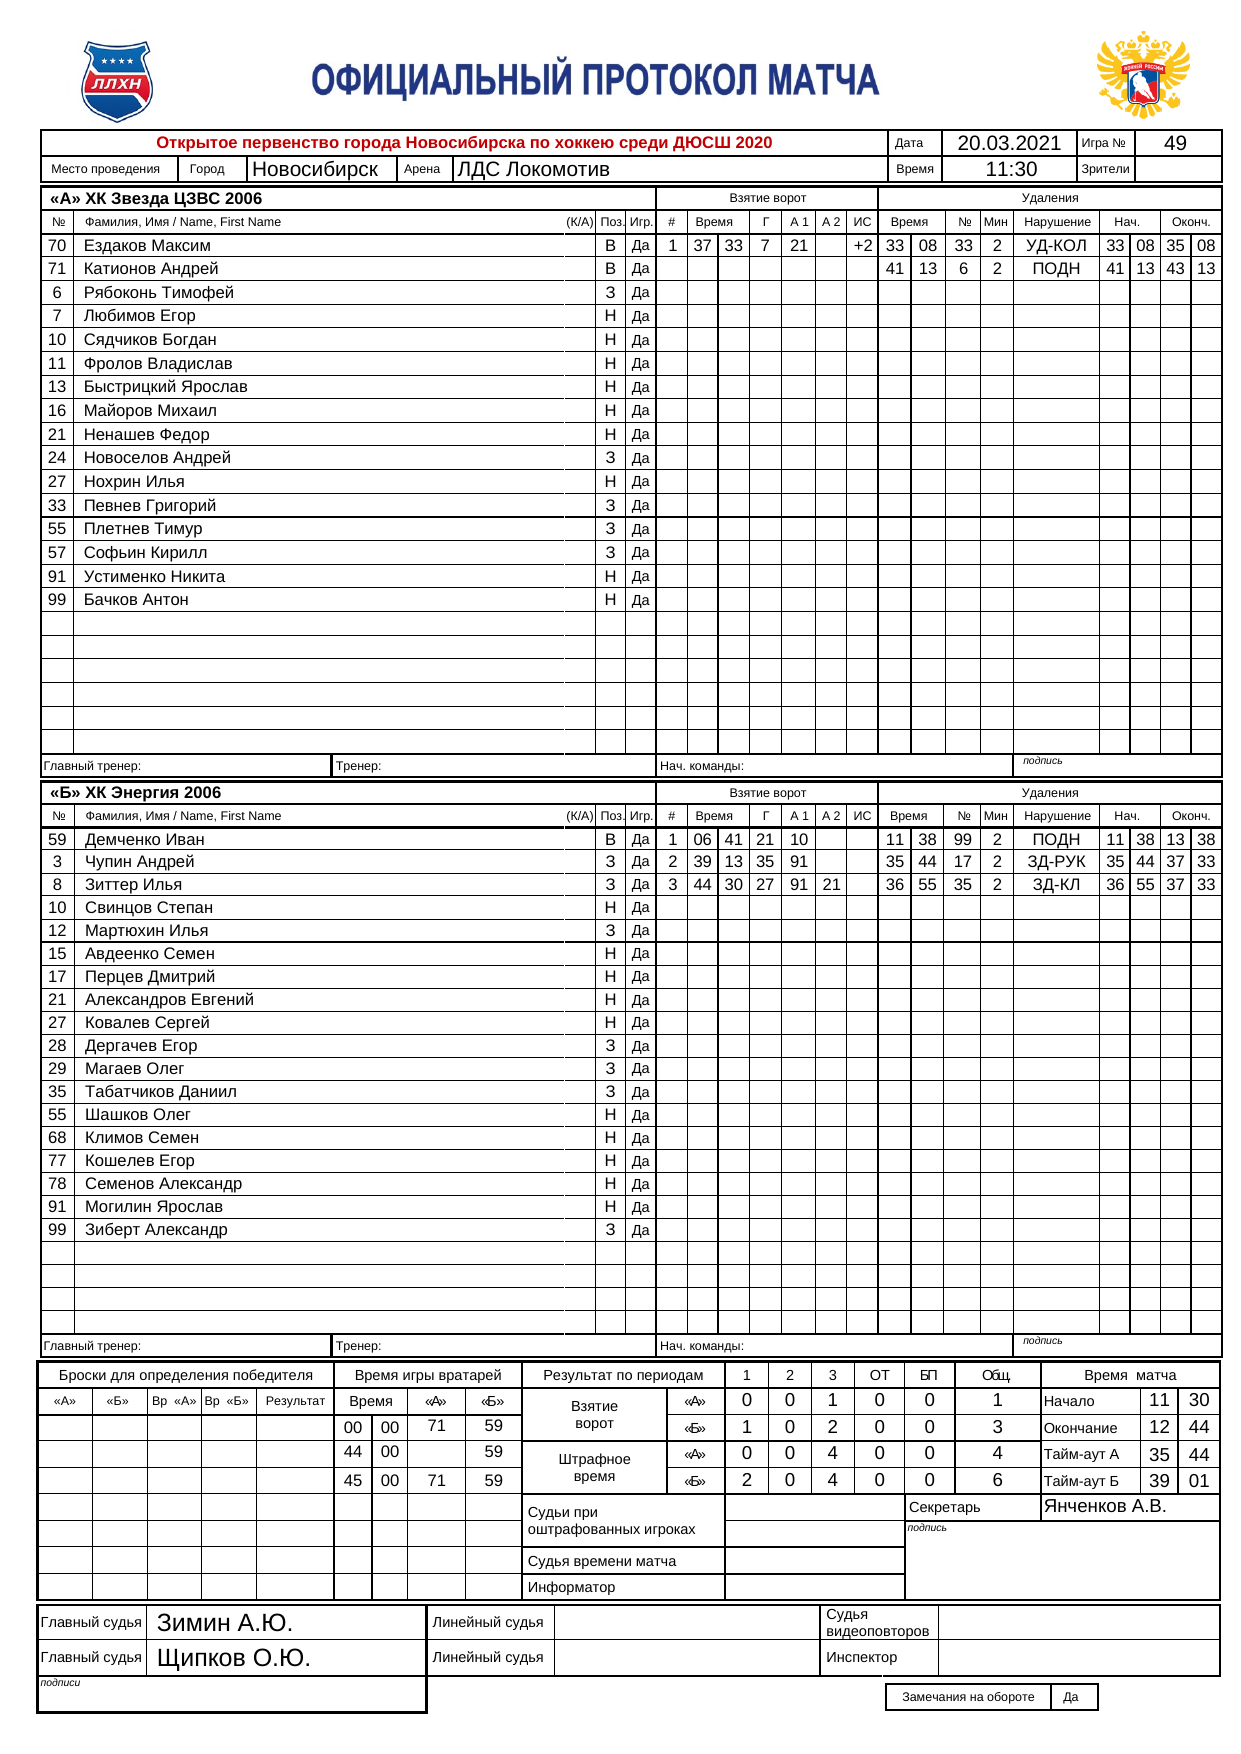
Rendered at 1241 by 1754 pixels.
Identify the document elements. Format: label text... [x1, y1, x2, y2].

table_cell [39, 1547, 92, 1573]
table_cell [847, 874, 877, 895]
table_cell [879, 1311, 910, 1333]
table_cell [688, 920, 717, 941]
table_cell [816, 707, 846, 729]
table_cell 10 [42, 328, 73, 351]
table_cell [782, 565, 815, 587]
table_cell 13 [1131, 257, 1160, 280]
table_cell [1100, 1081, 1129, 1103]
table_cell [565, 1058, 595, 1079]
table_cell 08 [912, 235, 945, 256]
table_cell 27 [750, 874, 781, 895]
table_cell [148, 1521, 201, 1546]
table_cell Оконч. [1161, 211, 1221, 233]
table_cell «Б » [466, 1389, 521, 1413]
table_cell 2 [812, 1415, 854, 1440]
table_cell [782, 612, 815, 634]
table_cell [1192, 588, 1221, 611]
table_cell [944, 1150, 980, 1172]
table_cell [879, 1081, 910, 1103]
table_cell [93, 1547, 147, 1573]
table_cell [657, 494, 687, 516]
table_cell Н [596, 588, 625, 611]
table_cell Ездаков Максим [74, 235, 564, 256]
table_cell [1131, 470, 1160, 493]
table_cell [257, 1574, 333, 1599]
table_cell [202, 1547, 256, 1573]
table_cell [944, 1012, 980, 1033]
table_cell [912, 588, 945, 611]
table_cell Зиберт Александр [75, 1219, 564, 1241]
table_cell Н [596, 1150, 625, 1172]
table_cell 1 [812, 1389, 854, 1413]
table_cell [944, 1265, 980, 1287]
table_cell [1014, 1035, 1099, 1057]
table_cell [1100, 1058, 1129, 1079]
table_cell [1014, 305, 1099, 327]
table_cell [782, 352, 815, 374]
table_cell [1192, 1104, 1221, 1126]
table_cell [981, 1288, 1013, 1310]
table_cell [816, 235, 846, 256]
table_cell [946, 612, 980, 634]
table_cell [847, 896, 877, 918]
table_cell 00 [373, 1416, 407, 1440]
table_cell [912, 1058, 943, 1079]
table_cell [1014, 659, 1099, 682]
table_cell +2 [847, 235, 877, 256]
table_cell [1131, 399, 1160, 422]
table_cell [750, 494, 781, 516]
table_cell [879, 683, 910, 706]
table_cell [596, 683, 625, 706]
table_cell [782, 730, 815, 753]
table_cell [782, 423, 815, 445]
table_cell [1100, 683, 1129, 706]
table_cell 1 [657, 235, 687, 256]
table_cell [946, 565, 980, 587]
table_cell [565, 376, 595, 398]
table_header Дата [889, 131, 941, 155]
table_cell [847, 1058, 877, 1079]
table_cell Ненашев Федор [74, 423, 564, 445]
table_cell [565, 588, 595, 611]
table_cell [688, 1173, 717, 1195]
table_cell 6 [42, 281, 73, 303]
table_cell Н [596, 423, 625, 445]
table_cell [879, 730, 910, 753]
table_cell [657, 1173, 687, 1195]
table_cell [42, 636, 73, 658]
table_cell [148, 1468, 201, 1493]
table_cell 28 [42, 1035, 74, 1057]
table_header Время матча [1042, 1363, 1219, 1387]
table_cell [565, 850, 595, 872]
table_cell Время [889, 157, 941, 181]
table_cell [719, 730, 749, 753]
table_cell [1100, 707, 1129, 729]
table_cell [847, 399, 877, 422]
table_cell [912, 446, 945, 469]
table_cell [1192, 920, 1221, 941]
table_cell Да [626, 896, 655, 918]
table_cell [879, 1288, 910, 1310]
table_cell [657, 1288, 687, 1310]
table_cell [1100, 518, 1129, 540]
table_cell [816, 966, 846, 987]
table_cell [688, 943, 717, 964]
table_cell [944, 1081, 980, 1103]
table_cell [1131, 494, 1160, 516]
table_cell [202, 1416, 256, 1440]
table_cell [946, 423, 980, 445]
table_cell [944, 989, 980, 1011]
table_cell [750, 281, 781, 303]
table_cell [981, 1173, 1013, 1195]
table_cell [912, 1104, 943, 1126]
table_cell 33 [1100, 235, 1129, 256]
table_cell [1100, 659, 1129, 682]
table_cell [148, 1574, 201, 1599]
table_cell [816, 1035, 846, 1057]
table_cell [1192, 423, 1221, 445]
table_cell [750, 305, 781, 327]
table_cell [74, 612, 564, 634]
table_cell подпись [1014, 755, 1221, 776]
table_cell [1100, 328, 1129, 351]
table_cell Чупин Андрей [75, 850, 564, 872]
table_cell [42, 1242, 74, 1264]
table_header Взятие ворот [657, 188, 877, 209]
table_cell [657, 399, 687, 422]
table_cell [879, 305, 910, 327]
table_header «А» ХК Звезда ЦЗВС 2006 [42, 188, 655, 209]
table_cell 33 [1192, 874, 1221, 895]
table_cell [981, 588, 1013, 611]
table_cell [944, 1127, 980, 1149]
table_cell Н [596, 966, 625, 987]
table_cell [1131, 518, 1160, 540]
table_cell [782, 683, 815, 706]
table_cell [912, 683, 945, 706]
table_cell [626, 612, 655, 634]
table_cell Да [626, 829, 655, 849]
table_cell подпись [906, 1522, 1219, 1599]
table_cell [1100, 1035, 1129, 1057]
table_cell [1131, 1104, 1160, 1126]
table_cell [981, 1127, 1013, 1149]
table_cell [1014, 1127, 1099, 1149]
table_cell [981, 943, 1013, 964]
table_cell Г [750, 211, 781, 233]
table_cell [148, 1494, 201, 1520]
table_cell [1161, 1035, 1190, 1057]
table_cell [912, 1219, 943, 1241]
table_cell [1014, 541, 1099, 564]
table_cell [816, 683, 846, 706]
table_cell [688, 707, 717, 729]
table_cell [657, 1219, 687, 1241]
table_cell [847, 1311, 877, 1333]
table_cell В [596, 829, 625, 849]
table_cell Судья видеоповторов [821, 1606, 938, 1639]
table_cell [816, 659, 846, 682]
table_cell Судьи при оштрафованных игроках [523, 1495, 724, 1546]
table_cell [912, 1196, 943, 1218]
table_cell [782, 1104, 815, 1126]
table_cell Н [596, 376, 625, 398]
table_cell [847, 588, 877, 611]
table_cell [657, 352, 687, 374]
table_cell Бачков Антон [74, 588, 564, 611]
table_cell ЗД-РУК [1014, 850, 1099, 872]
table_cell [1161, 989, 1190, 1011]
table_cell 2 [726, 1468, 768, 1493]
table_header Удаления [879, 783, 1221, 803]
table_cell [879, 281, 910, 303]
table_cell 99 [42, 588, 73, 611]
table_cell [847, 943, 877, 964]
table_cell [816, 1104, 846, 1126]
table_cell [782, 1219, 815, 1241]
table_cell [1100, 494, 1129, 516]
table_cell Зрители [1078, 157, 1134, 181]
table_cell [981, 966, 1013, 987]
table_cell 2 [981, 829, 1013, 849]
table_cell 11:30 [943, 157, 1076, 181]
table_cell (К/А) [565, 805, 595, 826]
table_cell [944, 896, 980, 918]
table_cell [1131, 1012, 1160, 1033]
table_cell [202, 1468, 256, 1493]
table_cell 33 [42, 494, 73, 516]
table_cell Тренер: [333, 1335, 655, 1356]
table_cell [750, 1035, 781, 1057]
table_cell [782, 1265, 815, 1287]
table_cell [75, 1288, 564, 1310]
table_cell [1161, 1311, 1190, 1333]
table_cell 27 [42, 1012, 74, 1033]
table_cell Да [626, 588, 655, 611]
table_cell [565, 518, 595, 540]
table_cell [1161, 1012, 1190, 1033]
table_cell Главный тренер: [42, 755, 330, 776]
table_cell [981, 281, 1013, 303]
table_cell [1100, 1242, 1129, 1264]
table_cell [750, 399, 781, 422]
table_cell [626, 659, 655, 682]
table_cell [1161, 920, 1190, 941]
table_cell [946, 518, 980, 540]
table_cell [1014, 683, 1099, 706]
table_cell [1192, 966, 1221, 987]
table_cell Софьин Кирилл [74, 541, 564, 564]
table_cell 2 [981, 850, 1013, 872]
table_cell 13 [719, 850, 749, 872]
table_cell [782, 257, 815, 280]
table_cell [1131, 989, 1160, 1011]
table_cell [657, 470, 687, 493]
table_cell [1131, 1127, 1160, 1149]
table_cell [1014, 1081, 1099, 1103]
table_cell [1100, 565, 1129, 587]
table_cell [626, 1288, 655, 1310]
table_cell [750, 328, 781, 351]
table_cell [1131, 423, 1160, 445]
table_cell [719, 989, 749, 1011]
table_cell 35 [42, 1081, 74, 1103]
table_cell Место проведения [42, 157, 177, 181]
table_cell [257, 1521, 333, 1546]
table_cell [75, 1265, 564, 1287]
table_cell 13 [42, 376, 73, 398]
table_cell [816, 1265, 846, 1287]
table_cell [981, 1104, 1013, 1126]
table_cell [981, 1035, 1013, 1057]
table_cell [1131, 281, 1160, 303]
table_cell [912, 966, 943, 987]
table_cell [202, 1521, 256, 1546]
table_cell [719, 1242, 749, 1264]
table_cell Тайм-аут Б [1042, 1468, 1140, 1493]
table_cell Да [626, 989, 655, 1011]
table_cell [657, 1196, 687, 1218]
table_cell [750, 518, 781, 540]
table_cell Новосибирск [248, 157, 396, 181]
table_cell [816, 541, 846, 564]
table_cell [1192, 1173, 1221, 1195]
table_cell Н [596, 352, 625, 374]
table_cell [1014, 470, 1099, 493]
table_cell Да [626, 518, 655, 540]
table_cell [912, 399, 945, 422]
table_cell [981, 352, 1013, 374]
table_cell [565, 707, 595, 729]
table_cell [750, 446, 781, 469]
table_cell [719, 518, 749, 540]
table_cell [657, 966, 687, 987]
table_cell [1100, 1012, 1129, 1033]
table_cell 59 [42, 829, 74, 849]
table_cell [719, 423, 749, 445]
table_cell 33 [719, 235, 749, 256]
table_cell [782, 1288, 815, 1310]
table_cell 59 [466, 1468, 521, 1493]
table_cell 0 [855, 1415, 904, 1440]
table_cell 0 [855, 1389, 904, 1413]
table_cell [847, 1242, 877, 1264]
table_cell [912, 1127, 943, 1149]
table_cell 4 [812, 1468, 854, 1493]
table_cell [202, 1441, 256, 1467]
table_cell [1131, 896, 1160, 918]
table_cell 08 [1131, 235, 1160, 256]
table_cell 11 [1141, 1389, 1177, 1413]
table_cell [946, 659, 980, 682]
table_cell [1131, 1081, 1160, 1103]
table_cell [42, 683, 73, 706]
table_cell 0 [905, 1389, 954, 1413]
table_cell Щипков О.Ю. [147, 1640, 425, 1675]
table_cell 13 [1192, 257, 1221, 280]
table_cell [657, 920, 687, 941]
table_cell В [596, 235, 625, 256]
table_cell [879, 707, 910, 729]
table_cell [1131, 683, 1160, 706]
table_cell [1014, 1196, 1099, 1218]
table_cell [750, 423, 781, 445]
table_cell [1014, 423, 1099, 445]
table_cell [981, 305, 1013, 327]
table_cell [981, 446, 1013, 469]
table_cell [39, 1574, 92, 1599]
table_cell [750, 659, 781, 682]
table_header Броски для определения победителя [39, 1363, 333, 1387]
table_cell [847, 328, 877, 351]
table_cell [1131, 1058, 1160, 1079]
table_cell 35 [879, 850, 910, 872]
table_cell [816, 1058, 846, 1079]
table_cell [782, 659, 815, 682]
table_cell [750, 1104, 781, 1126]
table_cell 0 [769, 1415, 811, 1440]
table_cell [912, 518, 945, 540]
table_cell [1161, 730, 1190, 753]
table_cell [750, 707, 781, 729]
table_cell Да [626, 850, 655, 872]
table_cell [1192, 281, 1221, 303]
table_cell [1131, 730, 1160, 753]
table_cell [1192, 541, 1221, 564]
table_cell Да [626, 1127, 655, 1149]
table_cell [74, 636, 564, 658]
table_cell [1100, 588, 1129, 611]
table_header 3 [812, 1363, 854, 1387]
table_cell А 2 [816, 211, 846, 233]
table_cell [816, 1288, 846, 1310]
table_cell [1131, 1035, 1160, 1057]
table_cell 4 [812, 1442, 854, 1467]
table_cell [257, 1416, 333, 1440]
table_cell [1100, 989, 1129, 1011]
table_cell [847, 1104, 877, 1126]
table_cell [912, 1035, 943, 1057]
table_cell [782, 1081, 815, 1103]
table_cell [657, 281, 687, 303]
table_cell [565, 1311, 595, 1333]
table_cell [1014, 1219, 1099, 1241]
table_cell А 2 [816, 805, 846, 826]
table_cell [1161, 1288, 1190, 1310]
table_cell [719, 1081, 749, 1103]
table_cell 13 [912, 257, 945, 280]
table_cell [565, 446, 595, 469]
table_cell [782, 1173, 815, 1195]
table_cell Да [626, 874, 655, 895]
table_cell [1131, 328, 1160, 351]
table_cell ЗД-КЛ [1014, 874, 1099, 895]
table_cell [912, 1081, 943, 1103]
table_cell Н [596, 470, 625, 493]
table_cell [626, 1242, 655, 1264]
table_cell [816, 920, 846, 941]
table_cell [912, 305, 945, 327]
table_cell [1192, 399, 1221, 422]
table_cell [42, 730, 73, 753]
table_cell [981, 636, 1013, 658]
table_cell [1014, 518, 1099, 540]
table_cell [981, 659, 1013, 682]
table_cell [335, 1547, 371, 1573]
table_cell [1014, 281, 1099, 303]
table_cell 45 [335, 1468, 371, 1493]
table_cell [74, 707, 564, 729]
table_cell ИС [847, 211, 877, 233]
table_cell [1192, 1242, 1221, 1264]
table_cell [847, 989, 877, 1011]
table_cell [688, 1311, 717, 1333]
table_cell [816, 1173, 846, 1195]
table_cell 0 [769, 1389, 811, 1413]
table_cell [782, 399, 815, 422]
table_cell [719, 1219, 749, 1241]
table_cell [1192, 1196, 1221, 1218]
table_cell [750, 1081, 781, 1103]
table_cell [688, 1127, 717, 1149]
table_cell [657, 423, 687, 445]
table_cell # [657, 805, 687, 826]
table_cell [1131, 943, 1160, 964]
table_cell [883, 1677, 1220, 1681]
table_cell [1161, 352, 1190, 374]
table_cell [912, 707, 945, 729]
table_cell [847, 1173, 877, 1195]
table_cell [946, 376, 980, 398]
table_cell [847, 612, 877, 634]
table_cell 55 [42, 1104, 74, 1126]
table_cell [847, 1288, 877, 1310]
table_header Удаления [879, 188, 1221, 209]
table_cell [946, 446, 980, 469]
table_cell [1100, 896, 1129, 918]
table_cell 70 [42, 235, 73, 256]
table_cell 10 [782, 829, 815, 849]
table_cell Нач. команды: [657, 755, 1012, 776]
table_cell [946, 399, 980, 422]
table_cell [1192, 1311, 1221, 1333]
table_cell [912, 423, 945, 445]
table_cell [428, 1677, 882, 1711]
table_cell Нач. [1100, 211, 1160, 233]
table_cell [879, 943, 910, 964]
table_cell [565, 920, 595, 941]
table_cell [1192, 1058, 1221, 1079]
table_cell [39, 1468, 92, 1493]
table_cell [657, 588, 687, 611]
table_cell 11 [1100, 829, 1129, 849]
table_cell [879, 470, 910, 493]
table_cell [1014, 399, 1099, 422]
table_cell [93, 1574, 147, 1599]
table_cell [1161, 518, 1190, 540]
table_cell [719, 1035, 749, 1057]
table_cell [1192, 1081, 1221, 1103]
table_cell [688, 1196, 717, 1218]
table_cell [816, 470, 846, 493]
table_cell [688, 1219, 717, 1241]
table_cell «А» [408, 1389, 465, 1413]
table_cell [1192, 896, 1221, 918]
table_cell [879, 1127, 910, 1149]
table_cell 71 [408, 1416, 465, 1440]
table_cell Н [596, 565, 625, 587]
table_cell [565, 423, 595, 445]
table_cell [719, 1104, 749, 1126]
table_cell [816, 636, 846, 658]
table_header Результат по периодам [523, 1363, 724, 1387]
table_cell [944, 1035, 980, 1057]
table_cell [946, 588, 980, 611]
table_cell [408, 1494, 465, 1520]
table_cell [565, 659, 595, 682]
table_cell [719, 966, 749, 987]
table_cell Плетнев Тимур [74, 518, 564, 540]
table_cell [555, 1640, 819, 1675]
table_cell [879, 352, 910, 374]
table_cell [1100, 470, 1129, 493]
table_cell [39, 1441, 92, 1467]
table_cell З [596, 1081, 625, 1103]
table_header Время игры вратарей [335, 1363, 521, 1387]
table_cell 59 [466, 1441, 521, 1467]
table_cell [565, 328, 595, 351]
table_cell [816, 257, 846, 280]
table_cell [1192, 1150, 1221, 1172]
table_cell 77 [42, 1150, 74, 1172]
table_cell [912, 328, 945, 351]
table_cell УД-КОЛ [1014, 235, 1099, 256]
table_cell [688, 989, 717, 1011]
table_cell З [596, 1035, 625, 1057]
table_cell Тайм-аут А [1042, 1441, 1140, 1467]
table_cell [1131, 588, 1160, 611]
table_cell [626, 683, 655, 706]
table_cell [912, 352, 945, 374]
table_cell Рябоконь Тимофей [74, 281, 564, 303]
table_cell [912, 376, 945, 398]
table_cell [1131, 636, 1160, 658]
table_cell [750, 920, 781, 941]
table_cell [1131, 920, 1160, 941]
table_cell [782, 1311, 815, 1333]
table_header Игра № [1078, 131, 1134, 155]
table_cell [782, 518, 815, 540]
table_cell Поз. [596, 805, 625, 826]
table_cell [750, 1311, 781, 1333]
table_cell [373, 1521, 407, 1546]
table_cell [657, 305, 687, 327]
table_cell 38 [1192, 829, 1221, 849]
table_cell [782, 1127, 815, 1149]
table_cell [466, 1574, 521, 1599]
table_cell [816, 518, 846, 540]
table_cell [1100, 541, 1129, 564]
table_cell [657, 683, 687, 706]
table_cell 30 [719, 874, 749, 895]
table_cell [946, 494, 980, 516]
table_cell Шашков Олег [75, 1104, 564, 1126]
table_cell [1161, 446, 1190, 469]
table_cell [782, 1012, 815, 1033]
table_cell [657, 1058, 687, 1079]
table_cell [1161, 376, 1190, 398]
table_cell [688, 305, 717, 327]
table_cell Певнев Григорий [74, 494, 564, 516]
table_cell [1014, 588, 1099, 611]
table_cell [719, 1150, 749, 1172]
table_cell [565, 1012, 595, 1033]
table_cell [657, 541, 687, 564]
table_cell Время [335, 1389, 407, 1413]
table_cell Игр. [626, 211, 655, 233]
table_cell Н [596, 1196, 625, 1218]
table_cell [1100, 305, 1129, 327]
table_cell Да [626, 305, 655, 327]
table_cell [912, 494, 945, 516]
table_cell Да [626, 541, 655, 564]
table_cell 21 [42, 423, 73, 445]
table_cell Игр. [626, 805, 655, 826]
table_cell [1161, 1127, 1190, 1149]
table_cell Кошелев Егор [75, 1150, 564, 1172]
table_cell подписи [39, 1677, 425, 1711]
table_cell Да [626, 235, 655, 256]
table_cell [42, 659, 73, 682]
table_header Взятие ворот [657, 783, 877, 803]
table_cell [373, 1494, 407, 1520]
table_cell [1192, 1219, 1221, 1241]
table_cell [719, 565, 749, 587]
table_cell 7 [750, 235, 781, 256]
table_cell [565, 874, 595, 895]
table_cell [912, 920, 943, 941]
table_cell [750, 1127, 781, 1149]
table_cell «Б» [93, 1389, 147, 1413]
table_cell Арена [398, 157, 452, 181]
table_cell [719, 588, 749, 611]
table_cell [688, 659, 717, 682]
table_cell [726, 1521, 904, 1546]
table_cell [782, 896, 815, 918]
table_cell 7 [42, 305, 73, 327]
table_cell Нохрин Илья [74, 470, 564, 493]
table_cell Н [596, 328, 625, 351]
table_cell [719, 376, 749, 398]
table_cell Могилин Ярослав [75, 1196, 564, 1218]
table_cell [912, 1012, 943, 1033]
table_cell [1014, 636, 1099, 658]
table_cell 4 [956, 1442, 1040, 1467]
table_cell 08 [1192, 235, 1221, 256]
table_cell [688, 730, 717, 753]
table_cell [847, 683, 877, 706]
table_cell [981, 1219, 1013, 1241]
table_cell [816, 829, 846, 849]
table_cell [879, 1150, 910, 1172]
table_cell [626, 636, 655, 658]
table_cell [782, 636, 815, 658]
table_cell Нарушение [1014, 211, 1099, 233]
table_cell (К/А) [565, 211, 595, 233]
table_cell [981, 541, 1013, 564]
table_cell [816, 1150, 846, 1172]
table_cell [750, 943, 781, 964]
table_cell [750, 1058, 781, 1079]
table_cell [750, 565, 781, 587]
table_cell 0 [905, 1468, 954, 1493]
table_cell [1100, 446, 1129, 469]
table_cell [981, 920, 1013, 941]
table_cell Авдеенко Семен [75, 943, 564, 964]
table_header 1 [726, 1363, 768, 1387]
table_cell Н [596, 399, 625, 422]
table_cell [719, 920, 749, 941]
table_cell [750, 352, 781, 374]
table_cell 91 [42, 565, 73, 587]
table_cell [719, 1311, 749, 1333]
table_cell [1192, 470, 1221, 493]
table_cell Да [626, 281, 655, 303]
table_cell [981, 989, 1013, 1011]
table_header 2 [769, 1363, 811, 1387]
table_cell 0 [726, 1389, 768, 1413]
table_cell [879, 399, 910, 422]
table_cell [1161, 1058, 1190, 1079]
table_cell Взятие ворот [523, 1389, 666, 1440]
table_cell [657, 896, 687, 918]
table_cell [719, 541, 749, 564]
table_cell 1 [726, 1415, 768, 1440]
table_cell [565, 989, 595, 1011]
table_cell [74, 659, 564, 682]
table_cell [1014, 707, 1099, 729]
table_cell [726, 1575, 904, 1599]
table_cell [1131, 1150, 1160, 1172]
table_cell [565, 235, 595, 256]
table_cell [688, 1150, 717, 1172]
table_cell Климов Семен [75, 1127, 564, 1149]
table_cell [1161, 1242, 1190, 1264]
table_cell [816, 588, 846, 611]
table_cell [912, 1265, 943, 1287]
table_cell Главный судья [39, 1640, 146, 1675]
table_cell [42, 1288, 74, 1310]
table_cell [257, 1547, 333, 1573]
table_cell [816, 376, 846, 398]
table_cell [688, 683, 717, 706]
table_cell [657, 1242, 687, 1264]
table_cell [847, 376, 877, 398]
table_cell 21 [42, 989, 74, 1011]
table_cell [688, 257, 717, 280]
table_cell [1100, 423, 1129, 445]
table_cell [688, 565, 717, 587]
table_cell [719, 1288, 749, 1310]
table_cell [257, 1468, 333, 1493]
table_cell 1 [956, 1389, 1040, 1413]
table_cell [1161, 612, 1190, 634]
table_cell 44 [688, 874, 717, 895]
table_cell [816, 305, 846, 327]
table_cell Александров Евгений [75, 989, 564, 1011]
table_cell 99 [42, 1219, 74, 1241]
table_cell Да [626, 257, 655, 280]
table_cell [565, 1127, 595, 1149]
table_cell [1014, 966, 1099, 987]
table_cell Да [626, 943, 655, 964]
table_cell «Б» [668, 1468, 724, 1493]
table_cell Да [626, 1173, 655, 1195]
table_cell Время [688, 211, 749, 233]
table_cell [946, 328, 980, 351]
table_cell [1161, 1104, 1190, 1126]
table_cell [816, 850, 846, 872]
table_cell [847, 966, 877, 987]
table_cell [1192, 1035, 1221, 1057]
table_cell [719, 896, 749, 918]
table_cell [726, 1495, 904, 1520]
table_cell 0 [769, 1468, 811, 1493]
table_cell [1100, 1173, 1129, 1195]
table_cell Катионов Андрей [74, 257, 564, 280]
table_cell 0 [769, 1442, 811, 1467]
table_cell [719, 446, 749, 469]
table_cell [719, 707, 749, 729]
table_cell Мартюхин Илья [75, 920, 564, 941]
table_cell [688, 1265, 717, 1287]
table_cell Демченко Иван [75, 829, 564, 849]
table_cell [1014, 1058, 1099, 1079]
table_cell [657, 1150, 687, 1172]
table_cell [946, 305, 980, 327]
table_cell [1192, 446, 1221, 469]
table_cell 35 [944, 874, 980, 895]
table_cell Поз. [596, 211, 625, 233]
table_cell [750, 1265, 781, 1287]
table_cell [335, 1521, 371, 1546]
table_cell [1014, 943, 1099, 964]
table_cell [847, 636, 877, 658]
table_cell 0 [855, 1442, 904, 1467]
table_cell [879, 494, 910, 516]
table_cell «Б» [668, 1415, 724, 1440]
table_cell [626, 1265, 655, 1287]
table_cell Судья времени матча [523, 1548, 724, 1573]
table_cell [816, 494, 846, 516]
table_cell [912, 1173, 943, 1195]
table_cell [816, 943, 846, 964]
table_cell Да [626, 1104, 655, 1126]
table_cell [148, 1416, 201, 1440]
table_cell [750, 1242, 781, 1264]
table_cell [750, 541, 781, 564]
table_cell [1192, 659, 1221, 682]
table_cell [1161, 328, 1190, 351]
table_cell [816, 328, 846, 351]
table_cell [93, 1468, 147, 1493]
table_cell [565, 470, 595, 493]
table_cell [879, 446, 910, 469]
table_cell [1014, 328, 1099, 351]
table_cell З [596, 1219, 625, 1241]
table_cell [912, 1150, 943, 1172]
table_cell [816, 1012, 846, 1033]
table_cell Секретарь [906, 1495, 1040, 1520]
table_cell [847, 305, 877, 327]
table_cell [657, 943, 687, 964]
table_cell [565, 1288, 595, 1310]
table_cell 00 [373, 1441, 407, 1467]
table_cell # [657, 211, 687, 233]
table_cell [1192, 352, 1221, 374]
table_cell [750, 966, 781, 987]
table_cell [565, 541, 595, 564]
table_cell Г [750, 805, 781, 826]
table_cell [847, 494, 877, 516]
table_cell [816, 1219, 846, 1241]
table_cell [750, 1012, 781, 1033]
table_cell [1100, 612, 1129, 634]
table_cell [847, 829, 877, 849]
table_cell [847, 446, 877, 469]
table_cell Зимин А.Ю. [147, 1606, 425, 1639]
table_cell [657, 612, 687, 634]
table_cell [816, 730, 846, 753]
table_cell З [596, 446, 625, 469]
table_cell [879, 1173, 910, 1195]
table_cell 57 [42, 541, 73, 564]
table_cell [946, 470, 980, 493]
table_cell [657, 328, 687, 351]
table_cell 0 [855, 1468, 904, 1493]
table_cell [565, 305, 595, 327]
table_cell [408, 1547, 465, 1573]
table_cell 2 [981, 874, 1013, 895]
table_cell [1014, 1104, 1099, 1126]
table_cell З [596, 494, 625, 516]
table_cell Главный судья [39, 1606, 146, 1639]
table_cell [782, 1058, 815, 1079]
table_cell [944, 1196, 980, 1218]
table_cell [750, 257, 781, 280]
table_cell [939, 1606, 1219, 1639]
table_cell [944, 1219, 980, 1241]
table_cell [657, 659, 687, 682]
table_cell [335, 1574, 371, 1599]
table_cell Любимов Егор [74, 305, 564, 327]
table_cell [782, 707, 815, 729]
table_cell [75, 1311, 564, 1333]
table_cell 91 [782, 850, 815, 872]
table_cell [719, 399, 749, 422]
table_cell [750, 470, 781, 493]
table_cell [1014, 989, 1099, 1011]
table_cell [596, 1311, 625, 1333]
table_cell [1100, 399, 1129, 422]
table_cell 3 [42, 850, 74, 872]
table_cell [981, 1012, 1013, 1033]
table_cell [1192, 494, 1221, 516]
table_cell [1131, 966, 1160, 987]
table_cell [912, 1242, 943, 1264]
table_cell Да [626, 1035, 655, 1057]
table_cell [981, 730, 1013, 753]
table_cell 33 [879, 235, 910, 256]
table_cell [879, 1058, 910, 1079]
table_cell 17 [944, 850, 980, 872]
table_cell [1100, 966, 1129, 987]
table_cell [879, 612, 910, 634]
table_cell [981, 1196, 1013, 1218]
table_cell [981, 1311, 1013, 1333]
table_cell [816, 446, 846, 469]
table_cell Фролов Владислав [74, 352, 564, 374]
table_cell подпись [1014, 1335, 1221, 1356]
table_cell [565, 612, 595, 634]
table_cell З [596, 850, 625, 872]
table_cell Вр «А» [148, 1389, 201, 1413]
table_cell В [596, 257, 625, 280]
table_cell [1131, 565, 1160, 587]
table_cell [1100, 1311, 1129, 1333]
table_cell № [42, 805, 74, 826]
table_cell [596, 612, 625, 634]
table_cell 13 [1161, 829, 1190, 849]
table_cell 0 [726, 1442, 768, 1467]
table_cell Да [626, 328, 655, 351]
table_cell 99 [944, 829, 980, 849]
table_cell [688, 966, 717, 987]
table_cell [1192, 636, 1221, 658]
table_cell [782, 470, 815, 493]
table_cell 6 [956, 1468, 1040, 1493]
table_cell [719, 1127, 749, 1149]
table_cell 37 [688, 235, 717, 256]
table_cell [782, 1150, 815, 1172]
table_cell [1014, 1242, 1099, 1264]
table_cell [981, 565, 1013, 587]
table_cell [816, 1081, 846, 1103]
table_cell [688, 376, 717, 398]
table_cell 27 [42, 470, 73, 493]
table_cell [1161, 707, 1190, 729]
table_cell [719, 257, 749, 280]
table_cell [816, 1242, 846, 1264]
table_cell Семенов Александр [75, 1173, 564, 1195]
table_cell Фамилия, Имя / Name, First Name [75, 805, 565, 826]
table_cell [816, 989, 846, 1011]
table_cell [1161, 1150, 1190, 1172]
table_cell [1161, 683, 1190, 706]
table_cell [1131, 352, 1160, 374]
table_cell [466, 1547, 521, 1573]
table_cell [1014, 1265, 1099, 1287]
table_cell З [596, 281, 625, 303]
table_cell [565, 1196, 595, 1218]
table_cell [565, 943, 595, 964]
table_cell Время [688, 805, 749, 826]
table_cell 35 [750, 850, 781, 872]
table_cell Тренер: [333, 755, 655, 776]
table_cell [719, 1173, 749, 1195]
table_cell [847, 850, 877, 872]
table_cell Нарушение [1014, 805, 1099, 826]
table_cell [148, 1441, 201, 1467]
table_cell [42, 1311, 74, 1333]
table_cell Да [626, 1081, 655, 1103]
table_cell [782, 446, 815, 469]
table_cell [1161, 470, 1190, 493]
table_cell [408, 1574, 465, 1599]
table_cell [1100, 281, 1129, 303]
table_cell [750, 1150, 781, 1172]
table_cell [981, 1058, 1013, 1079]
table_cell 21 [816, 874, 846, 895]
table_cell [816, 281, 846, 303]
table_cell [816, 896, 846, 918]
table_cell [981, 1081, 1013, 1103]
table_cell [688, 352, 717, 374]
table_cell [688, 896, 717, 918]
table_cell [1192, 1288, 1221, 1310]
table_cell 35 [1100, 850, 1129, 872]
table_cell Линейный судья [428, 1606, 554, 1639]
table_cell [1100, 1196, 1129, 1218]
table_cell Зиттер Илья [75, 874, 564, 895]
table_cell [565, 896, 595, 918]
table_cell [1161, 1081, 1190, 1103]
table_cell 55 [1131, 874, 1160, 895]
table_cell 44 [1131, 850, 1160, 872]
table_cell [1014, 565, 1099, 587]
table_cell 35 [1141, 1441, 1177, 1467]
table_cell [981, 423, 1013, 445]
table_cell Свинцов Степан [75, 896, 564, 918]
table_cell [847, 1150, 877, 1172]
table_cell № [944, 805, 980, 826]
table_cell [688, 1081, 717, 1103]
table_cell [879, 966, 910, 987]
table_cell [782, 328, 815, 351]
table_cell [596, 1288, 625, 1310]
table_cell [944, 1104, 980, 1126]
table_cell [688, 1012, 717, 1033]
table_cell [1161, 943, 1190, 964]
table_cell [42, 1265, 74, 1287]
table_cell [879, 636, 910, 658]
table_cell 30 [1179, 1389, 1219, 1413]
table_cell Быстрицкий Ярослав [74, 376, 564, 398]
table_header Общ. [956, 1363, 1040, 1387]
table_cell Янченков А.В. [1042, 1495, 1219, 1520]
table_cell Ковалев Сергей [75, 1012, 564, 1033]
table_cell 10 [42, 896, 74, 918]
table_cell [1192, 1127, 1221, 1149]
table_cell [726, 1548, 904, 1573]
table_cell [1192, 1012, 1221, 1033]
table_cell З [596, 518, 625, 540]
table_cell [373, 1574, 407, 1599]
table_cell [1161, 966, 1190, 987]
table_cell Новоселов Андрей [74, 446, 564, 469]
table_cell [688, 281, 717, 303]
table_cell Время [879, 805, 943, 826]
table_cell Н [596, 896, 625, 918]
table_cell [657, 707, 687, 729]
table_cell [879, 989, 910, 1011]
table_cell 16 [42, 399, 73, 422]
table_cell [719, 470, 749, 493]
table_cell [782, 376, 815, 398]
table_cell [1100, 376, 1129, 398]
table_cell [257, 1441, 333, 1467]
table_cell [782, 966, 815, 987]
table_cell [1014, 920, 1099, 941]
table_cell [1161, 305, 1190, 327]
table_cell 55 [42, 518, 73, 540]
table_cell Результат [257, 1389, 333, 1413]
table_cell 44 [335, 1441, 371, 1467]
table_cell [944, 966, 980, 987]
table_cell Да [626, 376, 655, 398]
table_cell 00 [335, 1416, 371, 1440]
table_cell Да [626, 399, 655, 422]
table_cell 91 [42, 1196, 74, 1218]
table_cell [688, 399, 717, 422]
table_cell [719, 612, 749, 634]
table_cell [373, 1547, 407, 1573]
table_cell Да [626, 446, 655, 469]
table_cell [565, 1242, 595, 1264]
table_cell [719, 352, 749, 374]
table_cell [912, 943, 943, 964]
table_cell [847, 1035, 877, 1057]
table_cell «А» [39, 1389, 92, 1413]
table_cell [688, 541, 717, 564]
table_cell [1161, 565, 1190, 587]
table_cell [596, 1265, 625, 1287]
table_cell Да [626, 1150, 655, 1172]
table_cell [257, 1494, 333, 1520]
table_cell [946, 707, 980, 729]
table_cell [879, 1242, 910, 1264]
table_cell 3 [657, 874, 687, 895]
table_cell [981, 328, 1013, 351]
table_header «Б» ХК Энергия 2006 [42, 783, 655, 803]
table_cell ПОДН [1014, 829, 1099, 849]
table_cell [1131, 376, 1160, 398]
table_cell Штрафное время [523, 1442, 666, 1493]
table_cell [816, 612, 846, 634]
table_cell [74, 683, 564, 706]
table_cell [1192, 707, 1221, 729]
table_cell [657, 376, 687, 398]
table_cell [555, 1606, 819, 1639]
table_cell [879, 565, 910, 587]
table_cell [847, 707, 877, 729]
table_cell Н [596, 1104, 625, 1126]
table_cell [688, 470, 717, 493]
table_cell [1131, 446, 1160, 469]
table_cell [1161, 636, 1190, 658]
table_cell А 1 [782, 211, 815, 233]
table_cell [1099, 1682, 1220, 1711]
table_cell [1161, 588, 1190, 611]
table_cell 39 [1141, 1468, 1177, 1493]
table_cell [1131, 1196, 1160, 1218]
table_cell [847, 257, 877, 280]
table_cell 44 [1179, 1441, 1219, 1467]
table_cell 3 [956, 1415, 1040, 1440]
table_cell [657, 565, 687, 587]
table_cell 35 [1161, 235, 1190, 256]
table_cell [782, 943, 815, 964]
table_cell Вр «Б» [202, 1389, 256, 1413]
table_cell [1014, 1311, 1099, 1333]
table_cell Нач. команды: [657, 1335, 1012, 1356]
table_cell 01 [1179, 1468, 1219, 1493]
table_cell [879, 659, 910, 682]
table_cell [946, 541, 980, 564]
table_cell 12 [1141, 1415, 1177, 1440]
table_header Да [1052, 1685, 1097, 1709]
table_cell [1100, 920, 1129, 941]
table_cell [75, 1242, 564, 1264]
table_cell [1161, 399, 1190, 422]
table_cell [782, 1242, 815, 1264]
table_cell [981, 470, 1013, 493]
table_cell 55 [912, 874, 943, 895]
table_cell 71 [42, 257, 73, 280]
table_cell [1100, 1288, 1129, 1310]
table_header ОТ [855, 1363, 904, 1387]
table_cell [39, 1494, 92, 1520]
table_cell [565, 1150, 595, 1172]
table_cell [944, 1311, 980, 1333]
table_cell [750, 1288, 781, 1310]
table_cell [1100, 1265, 1129, 1287]
table_cell [944, 943, 980, 964]
table_cell [1161, 494, 1190, 516]
table_cell [657, 1035, 687, 1057]
table_cell [946, 683, 980, 706]
table_cell [944, 1242, 980, 1264]
table_cell [1192, 328, 1221, 351]
table_cell [750, 588, 781, 611]
table_cell [816, 1127, 846, 1149]
table_cell [565, 1035, 595, 1057]
table_cell [1100, 636, 1129, 658]
table_cell 41 [879, 257, 910, 280]
table_cell [565, 636, 595, 658]
table_cell [1100, 1219, 1129, 1241]
table_cell [944, 920, 980, 941]
table_cell [1014, 730, 1099, 753]
table_cell 12 [42, 920, 74, 941]
table_cell [719, 943, 749, 964]
table_cell 71 [408, 1468, 465, 1493]
table_cell [816, 1311, 846, 1333]
table_cell [912, 565, 945, 587]
table_cell [816, 423, 846, 445]
table_cell [657, 1081, 687, 1103]
table_cell [565, 730, 595, 753]
table_cell [596, 659, 625, 682]
table_cell [750, 612, 781, 634]
table_cell [847, 281, 877, 303]
table_cell [74, 730, 564, 753]
table_cell [879, 588, 910, 611]
table_cell [657, 1311, 687, 1333]
table_cell [466, 1494, 521, 1520]
table_cell [782, 588, 815, 611]
table_cell [981, 376, 1013, 398]
table_cell Да [626, 1219, 655, 1241]
table_cell [719, 1265, 749, 1287]
table_cell З [596, 1058, 625, 1079]
table_cell [1014, 612, 1099, 634]
table_cell [816, 352, 846, 374]
table_cell [148, 1547, 201, 1573]
table_cell [1192, 612, 1221, 634]
table_cell [688, 423, 717, 445]
table_cell [750, 1219, 781, 1241]
table_cell [1131, 659, 1160, 682]
table_cell [879, 1104, 910, 1126]
table_cell [1131, 1288, 1160, 1310]
table_cell [408, 1441, 465, 1467]
table_cell [847, 920, 877, 941]
table_cell [879, 541, 910, 564]
table_cell [782, 305, 815, 327]
table_cell [750, 636, 781, 658]
table_cell [1014, 1173, 1099, 1195]
table_cell [596, 1242, 625, 1264]
table_cell [719, 1058, 749, 1079]
table_cell З [596, 920, 625, 941]
table_cell Нач. [1100, 805, 1160, 826]
table_cell Магаев Олег [75, 1058, 564, 1079]
table_cell [39, 1521, 92, 1546]
table_cell [596, 730, 625, 753]
table_cell Начало [1042, 1389, 1140, 1413]
table_cell [847, 423, 877, 445]
table_cell 41 [719, 829, 749, 849]
table_cell [688, 636, 717, 658]
table_cell ПОДН [1014, 257, 1099, 280]
table_cell [847, 470, 877, 493]
table_cell [847, 1127, 877, 1149]
table_cell [1192, 1265, 1221, 1287]
table_cell [657, 1127, 687, 1149]
table_cell [782, 541, 815, 564]
table_cell ИС [847, 805, 877, 826]
table_cell [657, 1012, 687, 1033]
table_cell [750, 1196, 781, 1218]
table_cell [565, 966, 595, 987]
table_cell [688, 1058, 717, 1079]
table_cell [466, 1521, 521, 1546]
table_cell [750, 683, 781, 706]
table_cell [750, 896, 781, 918]
table_cell 29 [42, 1058, 74, 1079]
table_cell [1014, 494, 1099, 516]
table_cell [719, 1196, 749, 1218]
table_cell Да [626, 565, 655, 587]
table_cell [879, 328, 910, 351]
table_cell [565, 1219, 595, 1241]
table_cell [688, 1242, 717, 1264]
table_cell [626, 730, 655, 753]
table_cell 59 [466, 1416, 521, 1440]
table_cell [1161, 659, 1190, 682]
table_cell Время [879, 211, 945, 233]
table_cell [847, 1265, 877, 1287]
table_cell 2 [981, 235, 1013, 256]
table_cell [879, 1265, 910, 1287]
table_cell [1192, 518, 1221, 540]
table_cell [1100, 1127, 1129, 1149]
table_cell Да [626, 1012, 655, 1033]
table_cell [688, 1288, 717, 1310]
table_cell [1100, 1150, 1129, 1172]
table_cell [1161, 1173, 1190, 1195]
table_cell [565, 1265, 595, 1287]
table_cell [879, 518, 910, 540]
table_cell [981, 896, 1013, 918]
table_cell Сядчиков Богдан [74, 328, 564, 351]
table_cell 0 [905, 1415, 954, 1440]
table_cell Фамилия, Имя / Name, First Name [74, 211, 565, 233]
table_cell [946, 636, 980, 658]
table_cell 15 [42, 943, 74, 964]
table_cell [335, 1494, 371, 1520]
table_cell 44 [912, 850, 943, 872]
table_cell [981, 399, 1013, 422]
table_cell 43 [1161, 257, 1190, 280]
table_cell Информатор [523, 1575, 724, 1599]
table_cell [750, 1173, 781, 1195]
table_cell [944, 1288, 980, 1310]
table_cell 11 [42, 352, 73, 374]
table_cell [912, 1311, 943, 1333]
table_cell [912, 730, 945, 753]
table_cell [1014, 1150, 1099, 1172]
table_cell 33 [946, 235, 980, 256]
table_cell [879, 1035, 910, 1057]
table_cell [1100, 1104, 1129, 1126]
table_cell [816, 1196, 846, 1218]
table_cell 21 [750, 829, 781, 849]
table_cell [688, 1104, 717, 1126]
table_cell [565, 1173, 595, 1195]
table_cell Н [596, 943, 625, 964]
table_cell [847, 518, 877, 540]
table_cell Перцев Дмитрий [75, 966, 564, 987]
table_cell 44 [1179, 1415, 1219, 1440]
table_cell Н [596, 1012, 625, 1033]
table_cell 2 [981, 257, 1013, 280]
table_cell 36 [879, 874, 910, 895]
table_cell [1131, 1242, 1160, 1264]
table_cell [1131, 612, 1160, 634]
table_cell 41 [1100, 257, 1129, 280]
table_cell [657, 446, 687, 469]
table_cell [879, 423, 910, 445]
table_cell [657, 730, 687, 753]
table_cell 2 [657, 850, 687, 872]
table_cell Да [626, 1196, 655, 1218]
table_cell [912, 612, 945, 634]
table_cell [879, 1012, 910, 1033]
table_cell 11 [879, 829, 910, 849]
table_cell [688, 612, 717, 634]
table_cell [912, 470, 945, 493]
table_cell [939, 1640, 1219, 1675]
table_cell Устименко Никита [74, 565, 564, 587]
table_cell [688, 328, 717, 351]
table_cell А 1 [782, 805, 815, 826]
table_cell [1192, 565, 1221, 587]
table_cell [782, 281, 815, 303]
table_cell Дергачев Егор [75, 1035, 564, 1057]
table_cell [847, 659, 877, 682]
table_cell [1100, 352, 1129, 374]
table_cell [879, 1196, 910, 1218]
table_cell [688, 446, 717, 469]
table_cell [688, 588, 717, 611]
table_cell [879, 1219, 910, 1241]
table_cell Н [596, 1127, 625, 1149]
table_cell [42, 612, 73, 634]
table_cell [719, 683, 749, 706]
table_cell [93, 1441, 147, 1467]
table_cell З [596, 874, 625, 895]
table_cell [565, 829, 595, 849]
table_cell 91 [782, 874, 815, 895]
picture [5, 28, 1197, 129]
table_cell [816, 399, 846, 422]
table_cell «А» [668, 1389, 724, 1413]
table_cell [1161, 541, 1190, 564]
table_cell [565, 281, 595, 303]
table_cell [1131, 1265, 1160, 1287]
table_cell [626, 707, 655, 729]
table_cell [657, 1265, 687, 1287]
table_cell [565, 494, 595, 516]
table_cell [93, 1416, 147, 1440]
table_cell [1131, 1173, 1160, 1195]
table_cell [719, 305, 749, 327]
table_cell [657, 636, 687, 658]
table_cell [565, 1104, 595, 1126]
table_cell 37 [1161, 874, 1190, 895]
table_cell [93, 1494, 147, 1520]
table_cell [816, 565, 846, 587]
table_cell [750, 989, 781, 1011]
table_cell [946, 730, 980, 753]
table_cell [847, 352, 877, 374]
table_cell [782, 1196, 815, 1218]
table_cell 17 [42, 966, 74, 987]
table_cell [1161, 1265, 1190, 1287]
table_cell [782, 1035, 815, 1057]
table_cell Майоров Михаил [74, 399, 564, 422]
table_cell [912, 896, 943, 918]
table_cell [981, 518, 1013, 540]
table_cell [1100, 943, 1129, 964]
table_cell [847, 1196, 877, 1218]
table_cell [1131, 305, 1160, 327]
table_header Открытое первенство города Новосибирска по хоккею среди ДЮСШ 2020 [42, 131, 887, 155]
table_cell [719, 1012, 749, 1033]
table_cell Линейный судья [428, 1640, 554, 1675]
table_cell 78 [42, 1173, 74, 1195]
table_cell [42, 707, 73, 729]
table_cell [596, 636, 625, 658]
table_cell [847, 1081, 877, 1103]
table_cell 38 [1131, 829, 1160, 849]
table_cell 37 [1161, 850, 1190, 872]
table_cell [981, 683, 1013, 706]
table_cell [944, 1058, 980, 1079]
table_cell Да [626, 494, 655, 516]
table_cell [202, 1494, 256, 1520]
table_cell 38 [912, 829, 943, 849]
table_cell [1192, 305, 1221, 327]
table_cell [981, 1150, 1013, 1172]
table_cell [847, 1012, 877, 1033]
table_cell [719, 659, 749, 682]
table_cell [719, 494, 749, 516]
table_cell [565, 352, 595, 374]
table_cell 8 [42, 874, 74, 895]
table_cell 36 [1100, 874, 1129, 895]
table_cell [688, 518, 717, 540]
table_cell [981, 494, 1013, 516]
table_cell [1136, 157, 1221, 181]
table_cell 00 [373, 1468, 407, 1493]
table_cell Да [626, 1058, 655, 1079]
table_cell [847, 730, 877, 753]
table_cell Окончание [1042, 1415, 1140, 1440]
table_cell [782, 989, 815, 1011]
table_cell [847, 541, 877, 564]
table_cell Мин [981, 211, 1013, 233]
table_cell ЛДС Локомотив [454, 157, 887, 181]
table_cell [912, 989, 943, 1011]
table_cell 06 [688, 829, 717, 849]
table_cell [981, 612, 1013, 634]
table_cell Н [596, 989, 625, 1011]
table_cell Н [596, 305, 625, 327]
table_cell [596, 707, 625, 729]
table_cell [879, 896, 910, 918]
table_cell 33 [1192, 850, 1221, 872]
table_cell [39, 1416, 92, 1440]
table_cell [1100, 730, 1129, 753]
table_cell [912, 659, 945, 682]
table_cell 6 [946, 257, 980, 280]
table_cell [1161, 1219, 1190, 1241]
table_header Замечания на обороте [887, 1685, 1050, 1709]
table_cell Да [626, 352, 655, 374]
table_cell [565, 683, 595, 706]
table_cell [879, 376, 910, 398]
table_cell [1014, 352, 1099, 374]
table_cell № [946, 211, 980, 233]
table_cell «А» [668, 1442, 724, 1467]
table_cell [1192, 376, 1221, 398]
table_cell 0 [905, 1442, 954, 1467]
table_cell [1192, 943, 1221, 964]
table_cell Город [179, 157, 246, 181]
table_header 20.03.2021 [943, 131, 1076, 155]
table_cell Главный тренер: [42, 1335, 330, 1356]
table_cell [912, 1288, 943, 1310]
table_cell Мин [981, 805, 1013, 826]
table_cell [688, 494, 717, 516]
table_cell Инспектор [821, 1640, 938, 1675]
table_cell [1131, 1311, 1160, 1333]
table_cell [657, 989, 687, 1011]
table_cell [946, 352, 980, 374]
table_cell [657, 1104, 687, 1126]
table_cell [657, 257, 687, 280]
table_cell [1014, 376, 1099, 398]
table_cell [1192, 989, 1221, 1011]
table_cell [1014, 1288, 1099, 1310]
table_cell Табатчиков Даниил [75, 1081, 564, 1103]
table_cell [688, 1035, 717, 1057]
table_cell [847, 565, 877, 587]
table_cell [408, 1521, 465, 1546]
table_header 49 [1136, 131, 1221, 155]
table_cell 39 [688, 850, 717, 872]
table_cell № [42, 211, 73, 233]
table_cell [1014, 896, 1099, 918]
table_cell [93, 1521, 147, 1546]
table_cell [565, 257, 595, 280]
table_cell [1161, 1196, 1190, 1218]
table_cell [565, 399, 595, 422]
table_cell [847, 1219, 877, 1241]
table_cell [1131, 541, 1160, 564]
table_cell [1192, 683, 1221, 706]
table_cell Н [596, 1173, 625, 1195]
table_cell [1161, 281, 1190, 303]
table_cell 21 [782, 235, 815, 256]
table_cell [1014, 446, 1099, 469]
table_cell 68 [42, 1127, 74, 1149]
table_cell [1131, 707, 1160, 729]
table_cell З [596, 541, 625, 564]
table_cell [1192, 730, 1221, 753]
table_cell [565, 1081, 595, 1103]
table_cell [202, 1574, 256, 1599]
table_cell [750, 730, 781, 753]
table_cell [626, 1311, 655, 1333]
table_cell [1131, 1219, 1160, 1241]
table_cell [719, 328, 749, 351]
table_cell Да [626, 470, 655, 493]
table_cell Да [626, 966, 655, 987]
table_cell [750, 376, 781, 398]
table_cell [657, 518, 687, 540]
table_cell [944, 1173, 980, 1195]
table_cell [981, 707, 1013, 729]
table_cell [1161, 423, 1190, 445]
table_cell [782, 920, 815, 941]
table_cell Оконч. [1161, 805, 1221, 826]
table_cell [981, 1265, 1013, 1287]
table_cell Да [626, 920, 655, 941]
table_cell [912, 541, 945, 564]
table_cell [879, 920, 910, 941]
table_cell [1161, 896, 1190, 918]
table_cell [719, 636, 749, 658]
table_cell [946, 281, 980, 303]
table_cell [782, 494, 815, 516]
table_header БП [905, 1363, 954, 1387]
table_cell [719, 281, 749, 303]
table_cell 1 [657, 829, 687, 849]
table_cell [981, 1242, 1013, 1264]
table_cell [1014, 1012, 1099, 1033]
table_cell [565, 565, 595, 587]
table_cell 24 [42, 446, 73, 469]
table_cell [912, 636, 945, 658]
table_cell [912, 281, 945, 303]
table_cell Да [626, 423, 655, 445]
